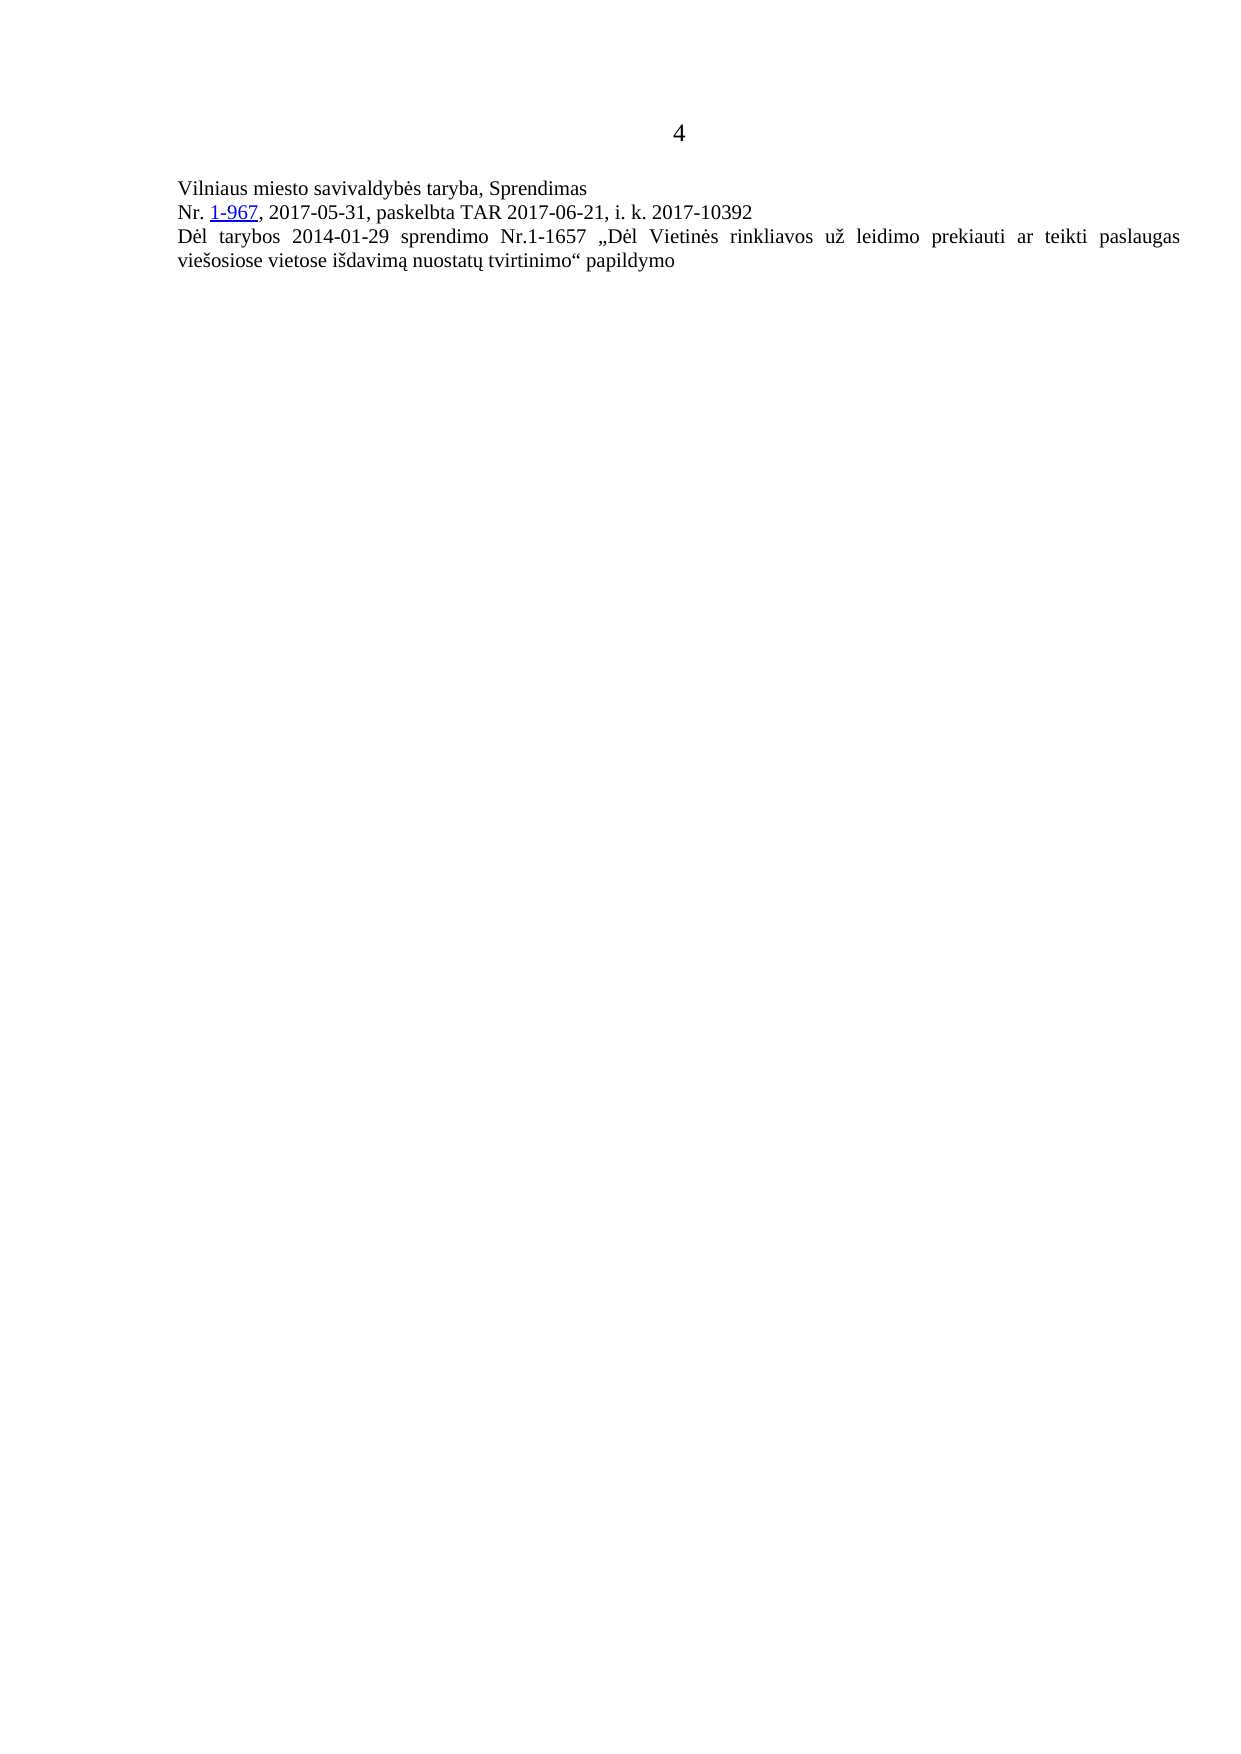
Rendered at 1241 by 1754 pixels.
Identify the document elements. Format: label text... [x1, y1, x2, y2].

text Dėl tarybos 2014-01-29 sprendimo Nr.1-1657 „Dėl Vietinės rinkliavos už leidimo prekiauti ar teikti paslaugas viešosiose vietose išdavimą nuostatų tvirtinimo“ papildymo [177, 224, 1181, 272]
text Nr. 1-967, 2017-05-31, paskelbta TAR 2017-06-21, i. k. 2017-10392 [177, 200, 1181, 224]
text Vilniaus miesto savivaldybės taryba, Sprendimas [177, 176, 1181, 200]
